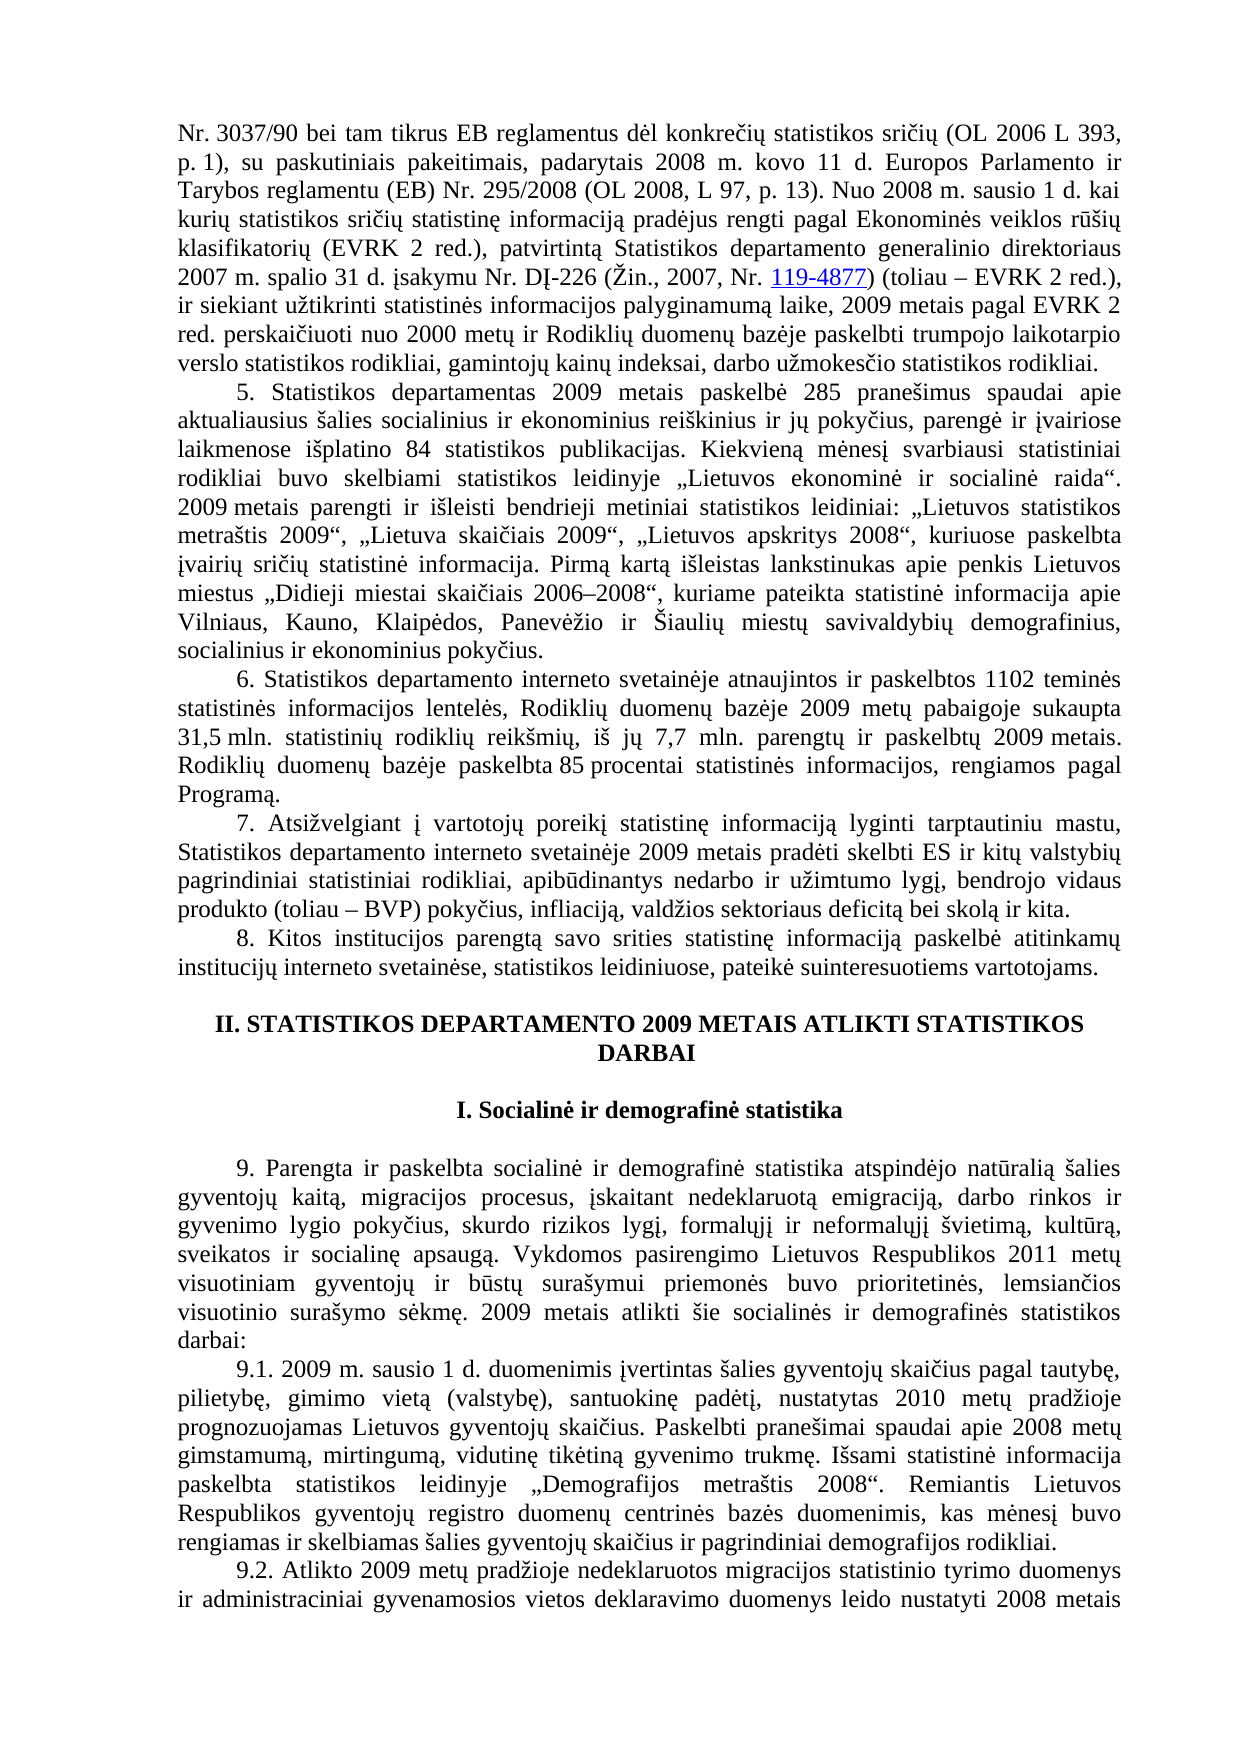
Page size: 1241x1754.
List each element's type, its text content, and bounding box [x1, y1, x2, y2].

text 5. Statistikos departamentas 2009 metais paskelbė 285 pranešimus spaudai apie aktualiausius šalies socialinius ir ekonominius reiškinius ir jų pokyčius, parengė ir įvairiose laikmenose išplatino 84 statistikos publikacijas. Kiekvieną mėnesį svarbiausi statistiniai rodikliai buvo skelbiami statistikos leidinyje „Lietuvos ekonominė ir socialinė raida“. 2009 metais parengti ir išleisti bendrieji metiniai statistikos leidiniai: „Lietuvos statistikos metraštis 2009“, „Lietuva skaičiais 2009“, „Lietuvos apskritys 2008“, kuriuose paskelbta įvairių sričių statistinė informacija. Pirmą kartą išleistas lankstinukas apie penkis Lietuvos miestus „Didieji miestai skaičiais 2006–2008“, kuriame pateikta statistinė informacija apie Vilniaus, Kauno, Klaipėdos, Panevėžio ir Šiaulių miestų savivaldybių demografinius, socialinius ir ekonominius pokyčius. [177, 377, 1122, 664]
text Nr. 3037/90 bei tam tikrus EB reglamentus dėl konkrečių statistikos sričių (OL 2006 L 393, p. 1), su paskutiniais pakeitimais, padarytais 2008 m. kovo 11 d. Europos Parlamento ir Tarybos reglamentu (EB) Nr. 295/2008 (OL 2008, L 97, p. 13). Nuo 2008 m. sausio 1 d. kai kurių statistikos sričių statistinę informaciją pradėjus rengti pagal Ekonominės veiklos rūšių klasifikatorių (EVRK 2 red.), patvirtintą Statistikos departamento generalinio direktoriaus 2007 m. spalio 31 d. įsakymu Nr. DĮ-226 (Žin., 2007, Nr. 119-4877) (toliau – EVRK 2 red.), ir siekiant užtikrinti statistinės informacijos palyginamumą laike, 2009 metais pagal EVRK 2 red. perskaičiuoti nuo 2000 metų ir Rodiklių duomenų bazėje paskelbti trumpojo laikotarpio verslo statistikos rodikliai, gamintojų kainų indeksai, darbo užmokesčio statistikos rodikliai. [177, 118, 1122, 377]
text 6. Statistikos departamento interneto svetainėje atnaujintos ir paskelbtos 1102 teminės statistinės informacijos lentelės, Rodiklių duomenų bazėje 2009 metų pabaigoje sukaupta 31,5 mln. statistinių rodiklių reikšmių, iš jų 7,7 mln. parengtų ir paskelbtų 2009 metais. Rodiklių duomenų bazėje paskelbta 85 procentai statistinės informacijos, rengiamos pagal Programą. [177, 664, 1122, 808]
text 9.1. 2009 m. sausio 1 d. duomenimis įvertintas šalies gyventojų skaičius pagal tautybę, pilietybę, gimimo vietą (valstybę), santuokinę padėtį, nustatytas 2010 metų pradžioje prognozuojamas Lietuvos gyventojų skaičius. Paskelbti pranešimai spaudai apie 2008 metų gimstamumą, mirtingumą, vidutinę tikėtiną gyvenimo trukmę. Išsami statistinė informacija paskelbta statistikos leidinyje „Demografijos metraštis 2008“. Remiantis Lietuvos Respublikos gyventojų registro duomenų centrinės bazės duomenimis, kas mėnesį buvo rengiamas ir skelbiamas šalies gyventojų skaičius ir pagrindiniai demografijos rodikliai. [177, 1354, 1122, 1556]
text 9.2. Atlikto 2009 metų pradžioje nedeklaruotos migracijos statistinio tyrimo duomenys ir administraciniai gyvenamosios vietos deklaravimo duomenys leido nustatyti 2008 metais [177, 1556, 1122, 1613]
text 8. Kitos institucijos parengtą savo srities statistinę informaciją paskelbė atitinkamų institucijų interneto svetainėse, statistikos leidiniuose, pateikė suinteresuotiems vartotojams. [177, 923, 1122, 981]
text 7. Atsižvelgiant į vartotojų poreikį statistinę informaciją lyginti tarptautiniu mastu, Statistikos departamento interneto svetainėje 2009 metais pradėti skelbti ES ir kitų valstybių pagrindiniai statistiniai rodikliai, apibūdinantys nedarbo ir užimtumo lygį, bendrojo vidaus produkto (toliau – BVP) pokyčius, infliaciją, valdžios sektoriaus deficitą bei skolą ir kita. [177, 808, 1122, 923]
text II. STATISTIKOS DEPARTAMENTO 2009 METAIS ATLIKti STATISTIKOS DARBAI [177, 1009, 1122, 1067]
text 9. Parengta ir paskelbta socialinė ir demografinė statistika atspindėjo natūralią šalies gyventojų kaitą, migracijos procesus, įskaitant nedeklaruotą emigraciją, darbo rinkos ir gyvenimo lygio pokyčius, skurdo rizikos lygį, formalųjį ir neformalųjį švietimą, kultūrą, sveikatos ir socialinę apsaugą. Vykdomos pasirengimo Lietuvos Respublikos 2011 metų visuotiniam gyventojų ir būstų surašymui priemonės buvo prioritetinės, lemsiančios visuotinio surašymo sėkmę. 2009 metais atlikti šie socialinės ir demografinės statistikos darbai: [177, 1153, 1122, 1354]
text I. Socialinė ir demografinė statistika [177, 1096, 1122, 1124]
